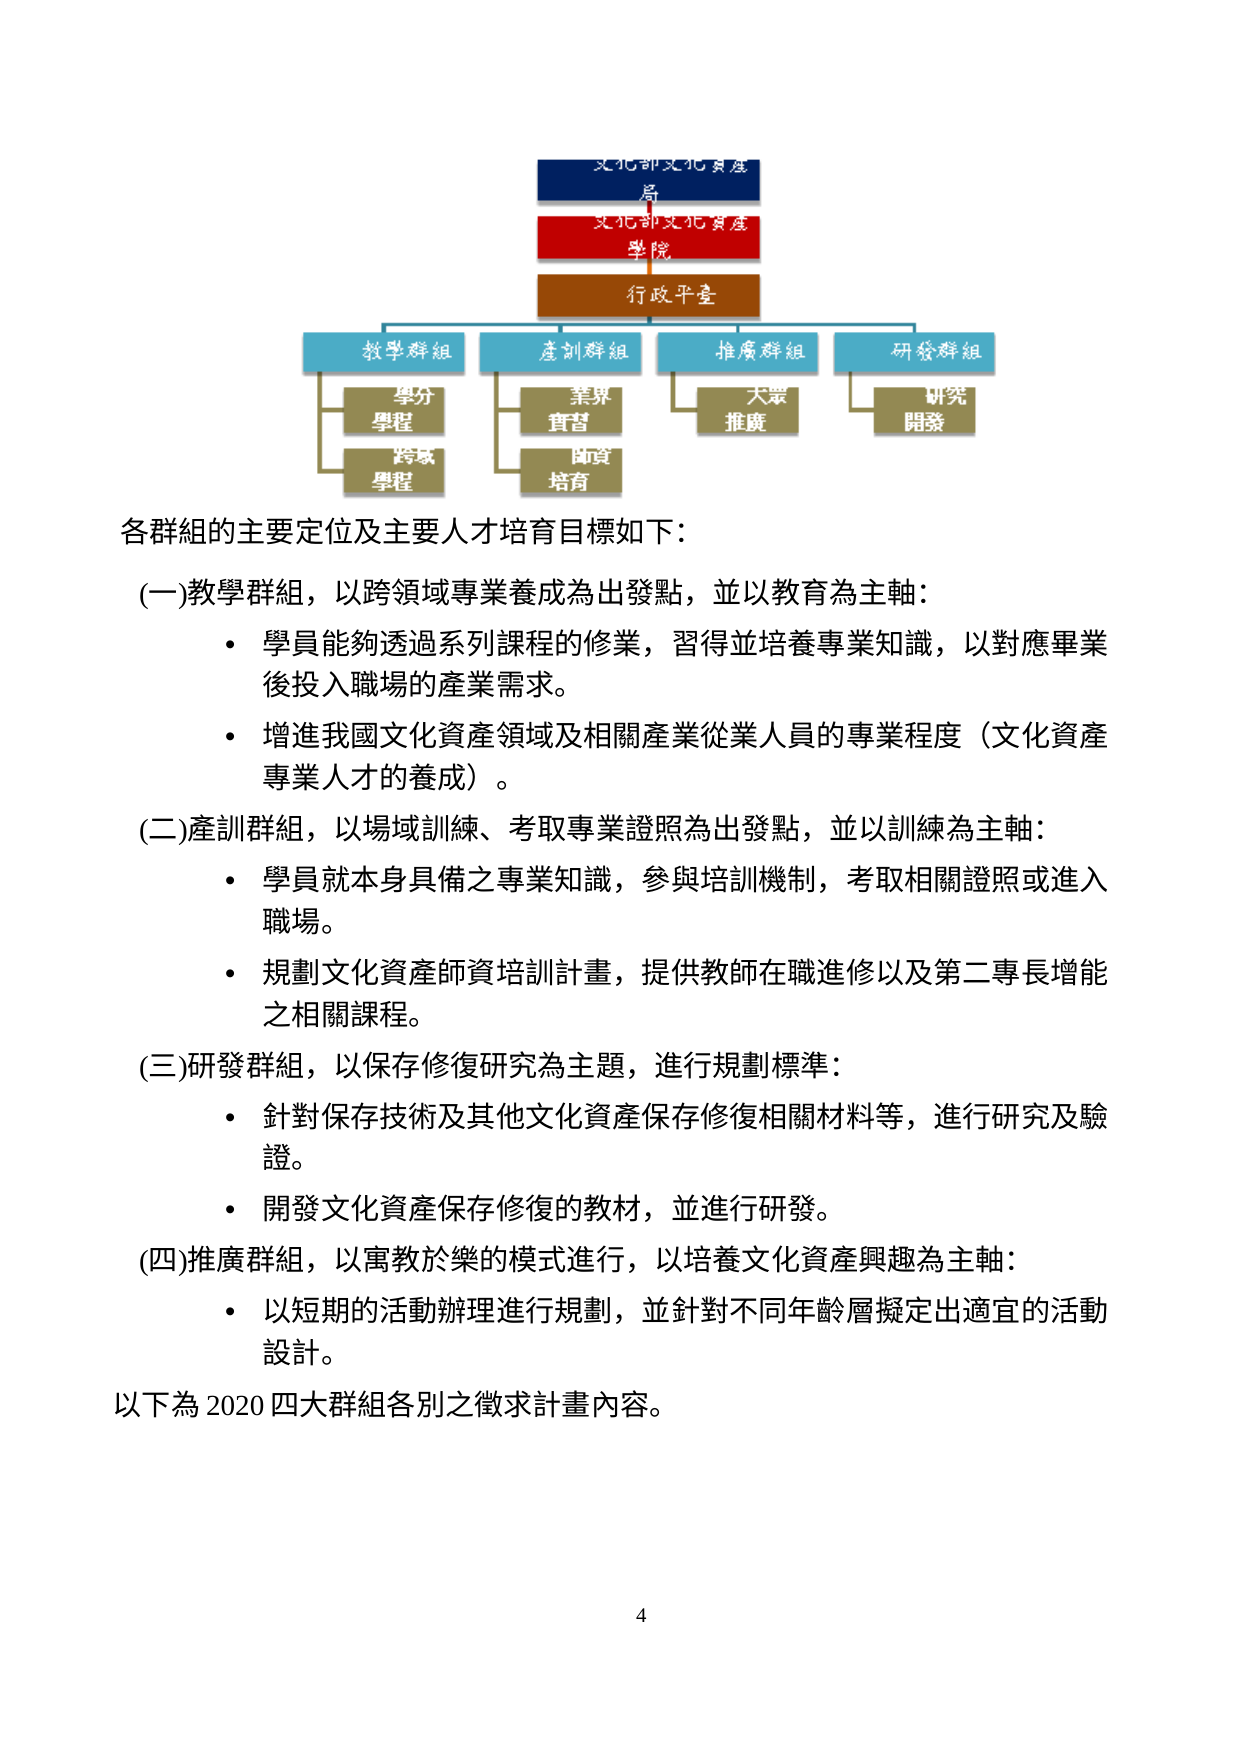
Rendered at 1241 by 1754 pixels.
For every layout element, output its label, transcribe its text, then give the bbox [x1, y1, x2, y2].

list (一)教學群組，以跨領域專業養成為出發點，並以教育為主軸： [139, 570, 1146, 611]
list 開發文化資產保存修復的教材，並進行研發。 [225, 1186, 1128, 1228]
picture [216, 150, 1082, 510]
list (三)研發群組，以保存修復研究為主題，進行規劃標準： [139, 1043, 1146, 1084]
list 增進我國文化資產領域及相關產業從業人員的專業程度（文化資產專業人才的養成）。 [225, 713, 1128, 797]
list (二)產訓群組，以場域訓練、考取專業證照為出發點，並以訓練為主軸： [139, 806, 1146, 848]
list 規劃文化資產師資培訓計畫，提供教師在職進修以及第二專長增能之相關課程。 [225, 950, 1128, 1033]
list 學員就本身具備之專業知識，參與培訓機制，考取相關證照或進入職場。 [225, 857, 1128, 941]
list (四)推廣群組，以寓教於樂的模式進行，以培養文化資產興趣為主軸： [139, 1237, 1146, 1279]
list 針對保存技術及其他文化資產保存修復相關材料等，進行研究及驗證。 [225, 1094, 1128, 1177]
list 以短期的活動辦理進行規劃，並針對不同年齡層擬定出適宜的活動設計。 [225, 1288, 1128, 1372]
text 以下為2020四大群組各別之徵求計畫內容。 [112, 1381, 1128, 1423]
list 學員能夠透過系列課程的修業，習得並培養專業知識，以對應畢業後投入職場的產業需求。 [225, 621, 1128, 704]
text 各群組的主要定位及主要人才培育目標如下： [112, 509, 1128, 551]
